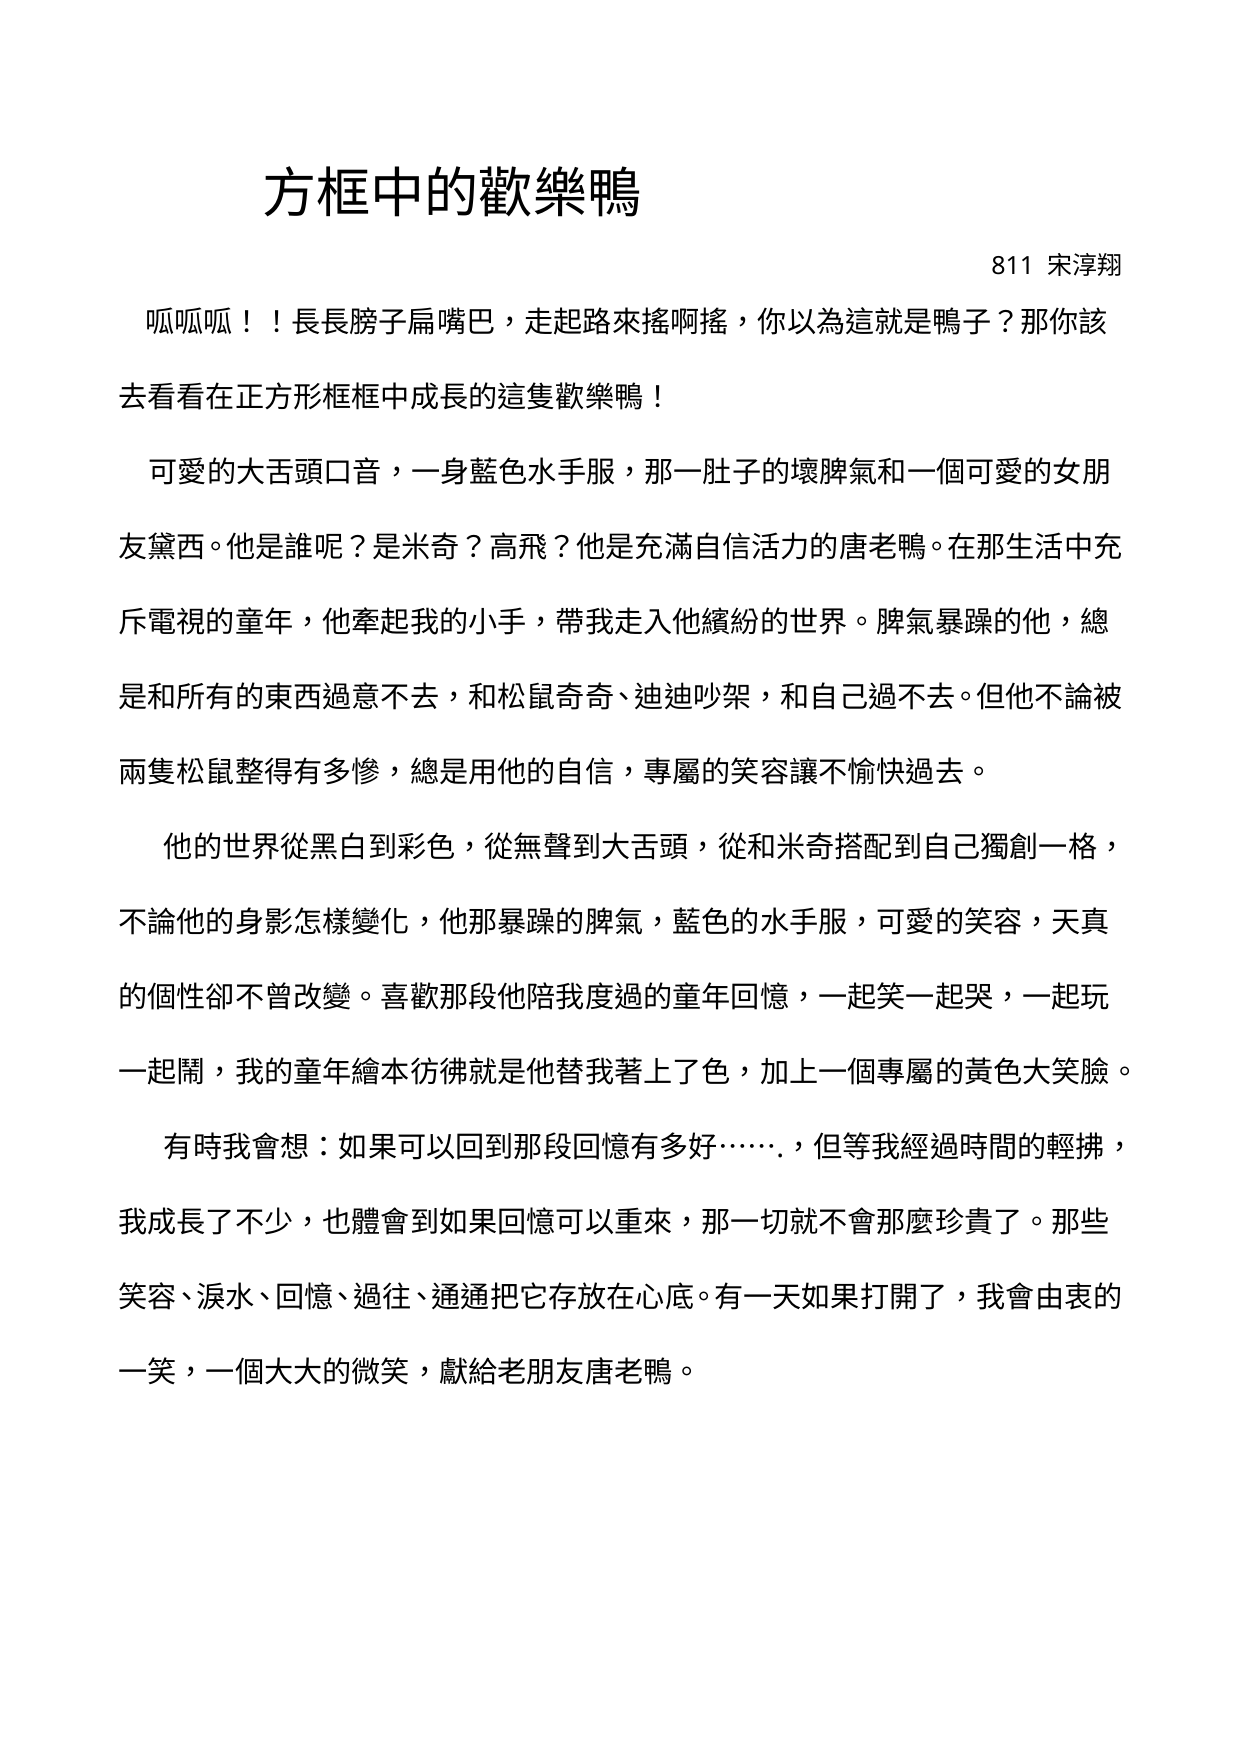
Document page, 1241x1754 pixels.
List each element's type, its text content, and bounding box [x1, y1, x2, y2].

text 他的世界從黑白到彩色，從無聲到大舌頭，從和米奇搭配到自己獨創一格，不論他的身影怎樣變化，他那暴躁的脾氣，藍色的水手服，可愛的笑容，天真的個性卻不曾改變。喜歡那段他陪我度過的童年回憶，一起笑一起哭，一起玩一起鬧，我的童年繪本彷彿就是他替我著上了色，加上一個專屬的黃色大笑臉。 [118, 807, 1122, 1107]
text 可愛的大舌頭口音，一身藍色水手服，那一肚子的壞脾氣和一個可愛的女朋友黛西。他是誰呢？是米奇？高飛？他是充滿自信活力的唐老鴨。在那生活中充斥電視的童年，他牽起我的小手，帶我走入他繽紛的世界。脾氣暴躁的他，總是和所有的東西過意不去，和松鼠奇奇、迪迪吵架，和自己過不去。但他不論被兩隻松鼠整得有多慘，總是用他的自信，專屬的笑容讓不愉快過去。 [118, 432, 1122, 807]
text 有時我會想：如果可以回到那段回憶有多好…….，但等我經過時間的輕拂，我成長了不少，也體會到如果回憶可以重來，那一切就不會那麼珍貴了。那些笑容、淚水、回憶、過往、通通把它存放在心底。有一天如果打開了，我會由衷的一笑，一個大大的微笑，獻給老朋友唐老鴨。 [118, 1107, 1122, 1407]
text 方框中的歡樂鴨 [118, 132, 1122, 245]
text 811 宋淳翔 [118, 245, 1122, 282]
text 呱呱呱！！長長膀子扁嘴巴，走起路來搖啊搖，你以為這就是鴨子？那你該去看看在正方形框框中成長的這隻歡樂鴨！ [118, 282, 1122, 432]
